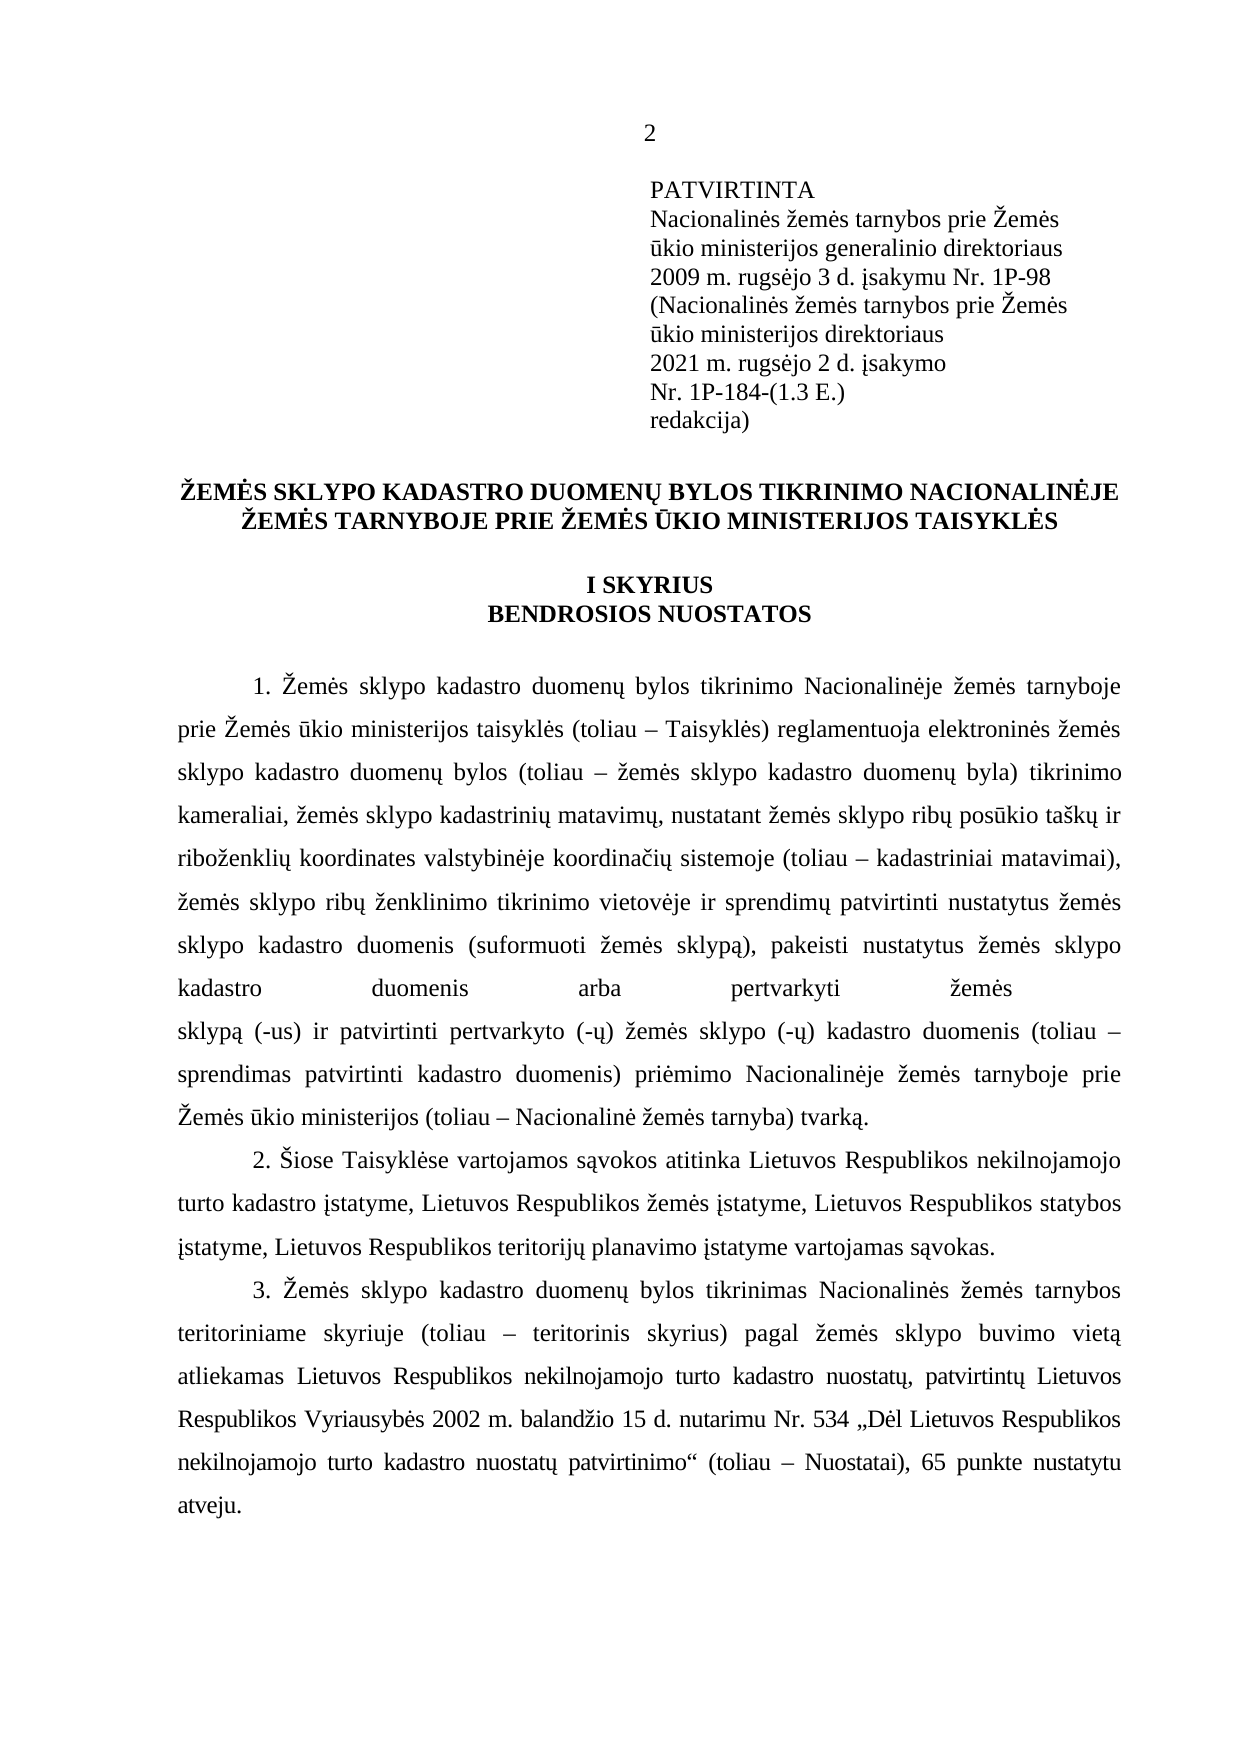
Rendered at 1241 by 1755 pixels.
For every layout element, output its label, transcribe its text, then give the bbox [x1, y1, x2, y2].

text 1. Žemės sklypo kadastro duomenų bylos tikrinimo Nacionalinėje žemės tarnyboje prie Žemės ūkio ministerijos taisyklės (toliau – Taisyklės) reglamentuoja elektroninės žemės sklypo kadastro duomenų bylos (toliau – žemės sklypo kadastro duomenų byla) tikrinimo kameraliai, žemės sklypo kadastrinių matavimų, nustatant žemės sklypo ribų posūkio taškų ir riboženklių koordinates valstybinėje koordinačių sistemoje (toliau – kadastriniai matavimai), žemės sklypo ribų ženklinimo tikrinimo vietovėje ir sprendimų patvirtinti nustatytus žemės sklypo kadastro duomenis (suformuoti žemės sklypą), pakeisti nustatytus žemės sklypo kadastro duomenis arba pertvarkyti žemės sklypą (-us) ir patvirtinti pertvarkyto (-ų) žemės sklypo (-ų) kadastro duomenis (toliau – sprendimas patvirtinti kadastro duomenis) priėmimo Nacionalinėje žemės tarnyboje prie Žemės ūkio ministerijos (toliau – Nacionalinė žemės tarnyba) tvarką. [177, 671, 1122, 1131]
text žemės sklypo kadastro duomenų bylos tikrinimo nacionalinėje žemės tarnyboje prie žemės ūkio ministerijos TAISYKLĖS [177, 477, 1122, 535]
text 2. Šiose Taisyklėse vartojamos sąvokos atitinka Lietuvos Respublikos nekilnojamojo turto kadastro įstatyme, Lietuvos Respublikos žemės įstatyme, Lietuvos Respublikos statybos įstatyme, Lietuvos Respublikos teritorijų planavimo įstatyme vartojamas sąvokas. [177, 1145, 1122, 1260]
text redakcija) [177, 406, 1122, 434]
text (Nacionalinės žemės tarnybos prie Žemės [177, 291, 1122, 319]
text Nr. 1P-184-(1.3 E.) [177, 377, 1122, 406]
text 2009 m. rugsėjo 3 d. įsakymu Nr. 1P-98 [177, 262, 1122, 291]
text BENDROSIOS NUOSTATOS [177, 599, 1122, 628]
text PATVIRTINTA [177, 176, 1122, 204]
text ūkio ministerijos direktoriaus [177, 319, 1122, 348]
text ūkio ministerijos generalinio direktoriaus [177, 233, 1122, 262]
text 2021 m. rugsėjo 2 d. įsakymo [177, 348, 1122, 377]
text Nacionalinės žemės tarnybos prie Žemės [177, 204, 1122, 233]
text I SKYRIUS [177, 570, 1122, 599]
text 3. Žemės sklypo kadastro duomenų bylos tikrinimas Nacionalinės žemės tarnybos teritoriniame skyriuje (toliau – teritorinis skyrius) pagal žemės sklypo buvimo vietą atliekamas Lietuvos Respublikos nekilnojamojo turto kadastro nuostatų, patvirtintų Lietuvos Respublikos Vyriausybės 2002 m. balandžio 15 d. nutarimu Nr. 534 „Dėl Lietuvos Respublikos nekilnojamojo turto kadastro nuostatų patvirtinimo“ (toliau – Nuostatai), 65 punkte nustatytu atveju. [177, 1275, 1122, 1519]
